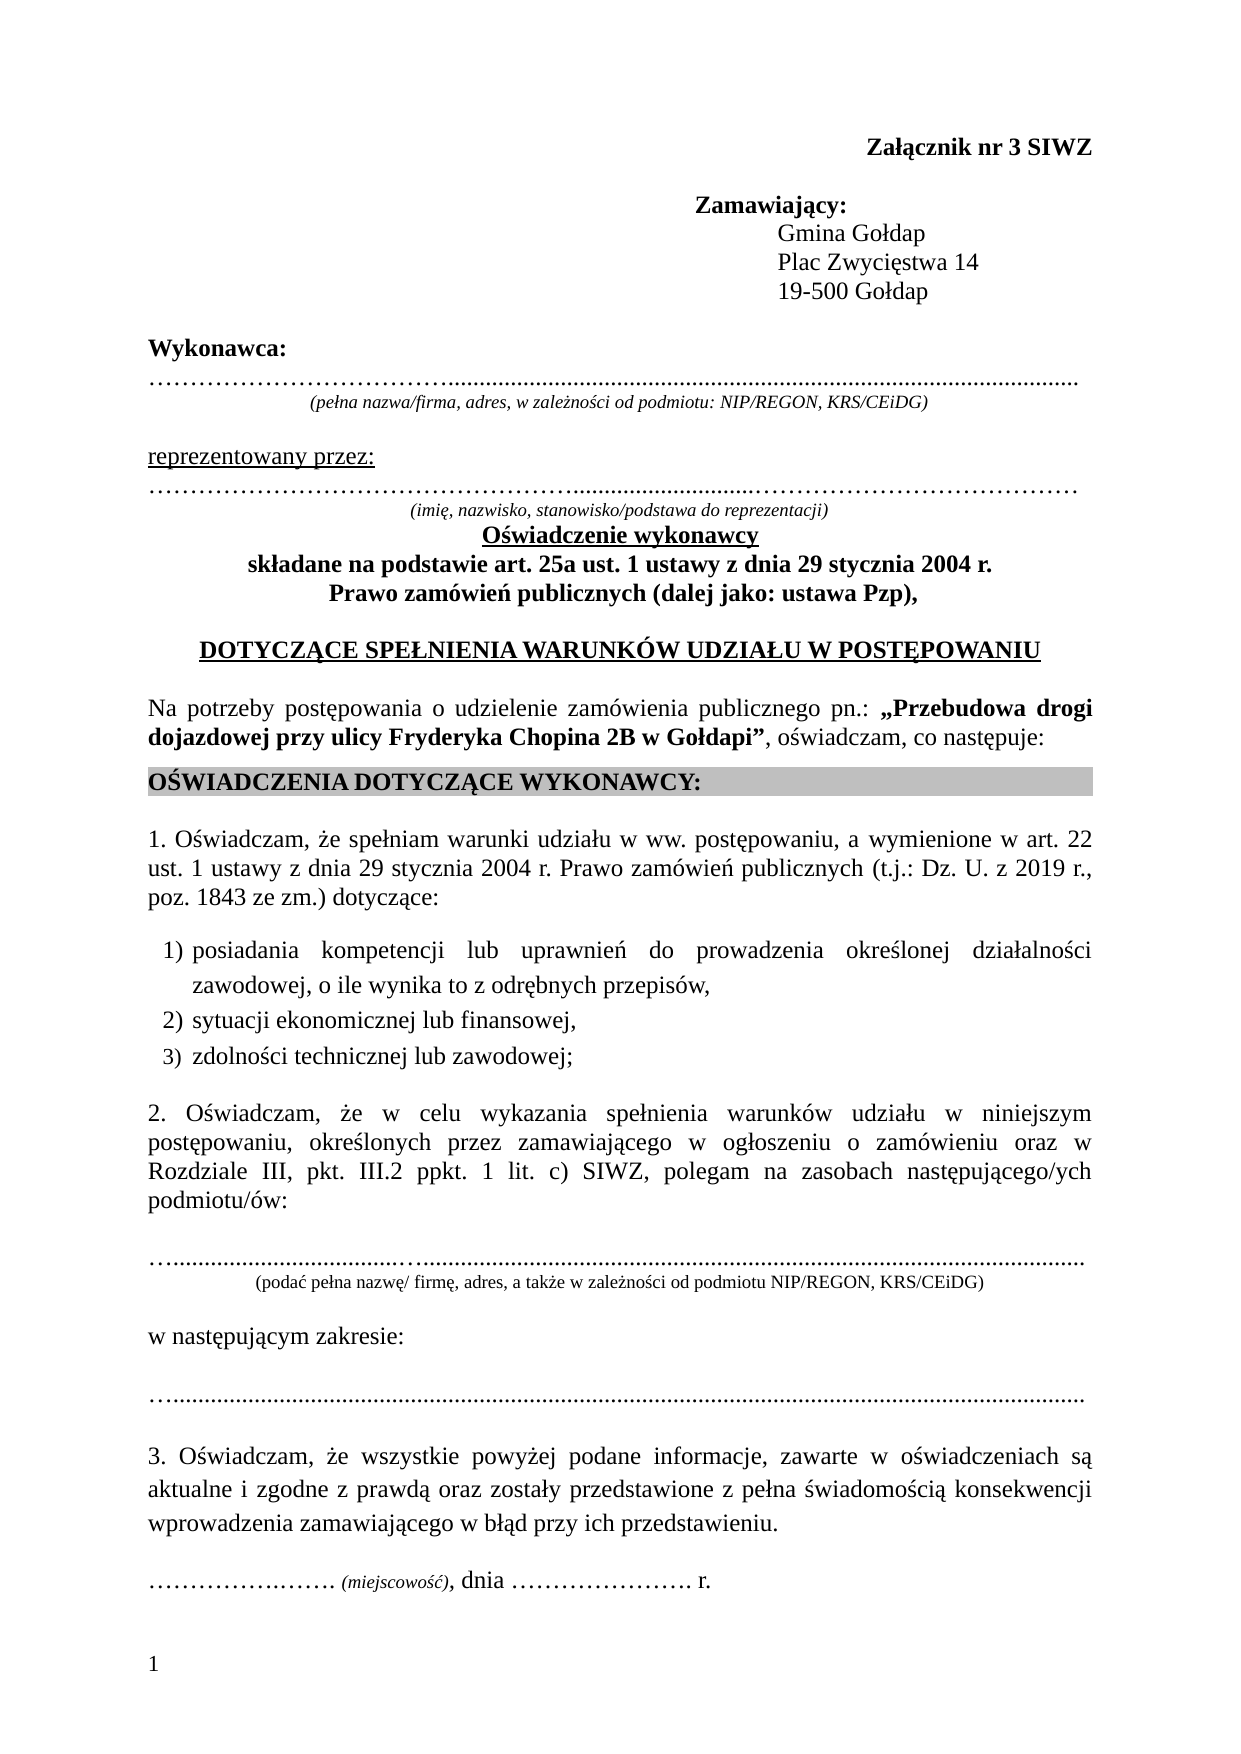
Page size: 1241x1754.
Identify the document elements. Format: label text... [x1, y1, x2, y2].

text (podać pełna nazwę/ firmę, adres, a także w zależności od podmiotu NIP/REGON, KRS/CEiDG) [148, 1271, 1093, 1293]
text Prawo zamówień publicznych (dalej jako: ustawa Pzp), [148, 578, 1093, 607]
text 1. Oświadczam, że spełniam warunki udziału w ww. postępowaniu, a wymienione w art. 22 ust. 1 ustawy z dnia 29 stycznia 2004 r. Prawo zamówień publicznych (t.j.: Dz. U. z 2019 r., poz. 1843 ze zm.) dotyczące: [148, 824, 1093, 911]
list sytuacji ekonomicznej lub finansowej, [162, 999, 1093, 1034]
list posiadania kompetencji lub uprawnień do prowadzenia określonej działalności zawodowej, o ile wynika to z odrębnych przepisów, [162, 928, 1093, 999]
text Na potrzeby postępowania o udzielenie zamówienia publicznego pn.: „Przebudowa drogi dojazdowej przy ulicy Fryderyka Chopina 2B w Gołdapi”, oświadczam, co następuje: [148, 693, 1093, 750]
text Plac Zwycięstwa 14 [777, 247, 1093, 276]
text …………….……. (miejscowość), dnia …………………. r. [148, 1565, 1093, 1594]
text (imię, nazwisko, stanowisko/podstawa do reprezentacji) [148, 499, 1093, 520]
text Załącznik nr 3 SIWZ [148, 132, 1093, 161]
text …………………………………………….............................………………………………… [148, 470, 1093, 499]
text reprezentowany przez: [148, 441, 1093, 470]
text w następującym zakresie: [148, 1321, 1093, 1350]
text (pełna nazwa/firma, adres, w zależności od podmiotu: NIP/REGON, KRS/CEiDG) [148, 391, 1093, 413]
text OŚWIADCZENIA DOTYCZĄCE WYKONAWCY: [148, 767, 1093, 796]
text ………………………………..................................................................................................... [148, 362, 1093, 391]
text …....................................….......................................................................................................... [148, 1242, 1093, 1271]
text 3. Oświadczam, że wszystkie powyżej podane informacje, zawarte w oświadczeniach są aktualne i zgodne z prawdą oraz zostały przedstawione z pełna świadomością konsekwencji wprowadzenia zamawiającego w błąd przy ich przedstawieniu. [148, 1436, 1093, 1536]
text Gmina Gołdap [777, 218, 1093, 247]
text składane na podstawie art. 25a ust. 1 ustawy z dnia 29 stycznia 2004 r. [148, 549, 1093, 578]
text ….................................................................................................................................................. [148, 1379, 1093, 1408]
text Oświadczenie wykonawcy [148, 520, 1093, 549]
text 19-500 Gołdap [703, 276, 1093, 305]
text Wykonawca: [148, 333, 1093, 362]
text DOTYCZĄCE SPEŁNIENIA WARUNKÓW UDZIAŁU W POSTĘPOWANIU [148, 635, 1093, 664]
text 2. Oświadczam, że w celu wykazania spełnienia warunków udziału w niniejszym postępowaniu, określonych przez zamawiającego w ogłoszeniu o zamówieniu oraz w Rozdziale III, pkt. III.2 ppkt. 1 lit. c) SIWZ, polegam na zasobach następującego/ych podmiotu/ów: [148, 1098, 1093, 1213]
text Zamawiający: [694, 190, 1093, 218]
list zdolności technicznej lub zawodowej; [162, 1034, 1093, 1070]
